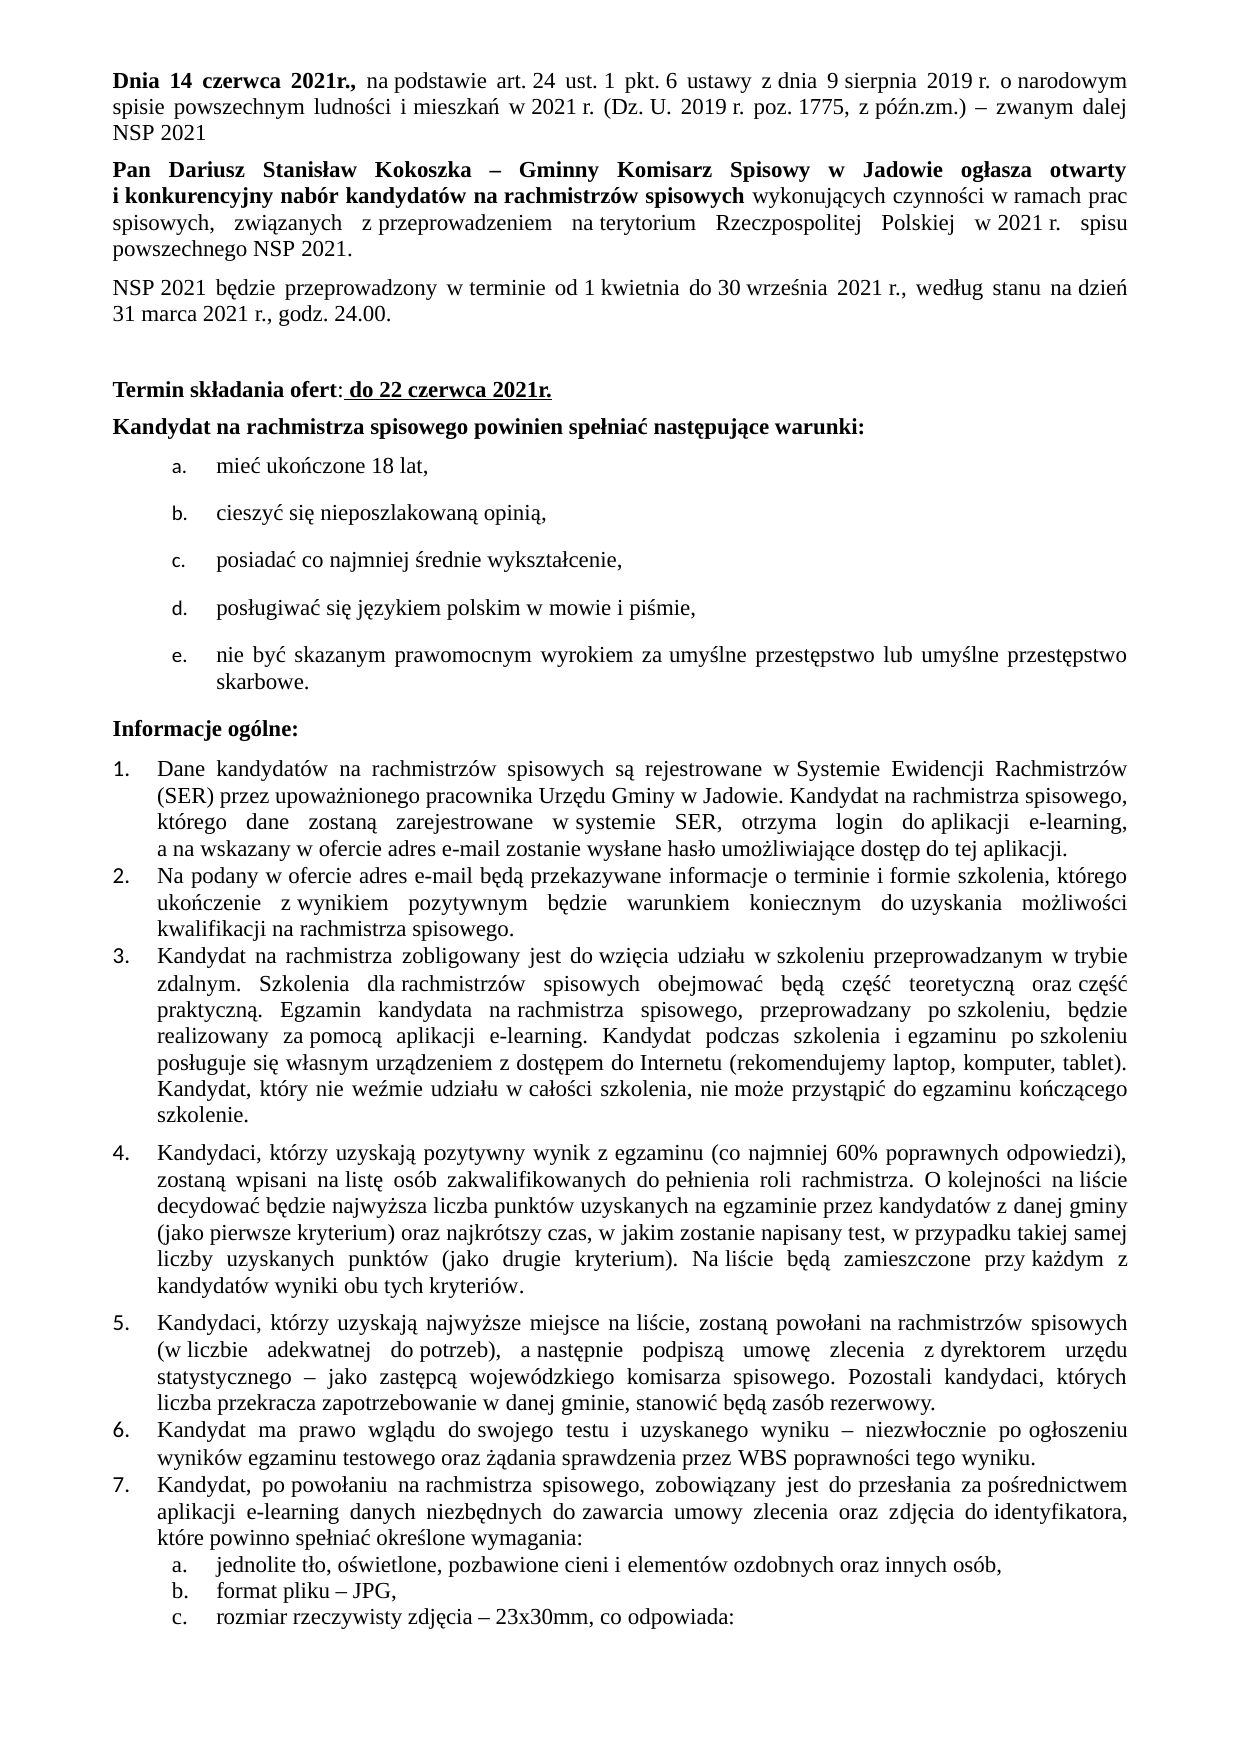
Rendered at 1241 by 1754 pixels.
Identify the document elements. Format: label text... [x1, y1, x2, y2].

list format pliku – JPG, [172, 1577, 1128, 1603]
list posiadać co najmniej średnie wykształcenie, [172, 546, 1128, 573]
text Informacje ogólne: [112, 715, 1128, 741]
list Dane kandydatów na rachmistrzów spisowych są rejestrowane w Systemie Ewidencji Rachmistrzów (SER) przez upoważnionego pracownika Urzędu Gminy w Jadowie. Kandydat na rachmistrza spisowego, którego dane zostaną zarejestrowane w systemie SER, otrzyma login do aplikacji e-learning, a na wskazany w ofercie adres e-mail zostanie wysłane hasło umożliwiające dostęp do tej aplikacji. [112, 754, 1128, 861]
list jednolite tło, oświetlone, pozbawione cieni i elementów ozdobnych oraz innych osób, [172, 1551, 1128, 1577]
text Dnia 14 czerwca 2021r., na podstawie art. 24 ust. 1 pkt. 6 ustawy z dnia 9 sierpnia 2019 r. o narodowym spisie powszechnym ludności i mieszkań w 2021 r. (Dz. U. 2019 r. poz. 1775, z późn.zm.) – zwanym dalej NSP 2021 [112, 67, 1128, 146]
list rozmiar rzeczywisty zdjęcia – 23x30mm, co odpowiada: [172, 1603, 1128, 1630]
text Kandydat na rachmistrza spisowego powinien spełniać następujące warunki: [112, 413, 1128, 439]
list Kandydat, po powołaniu na rachmistrza spisowego, zobowiązany jest do przesłania za pośrednictwem aplikacji e-learning danych niezbędnych do zawarcia umowy zlecenia oraz zdjęcia do identyfikatora, które powinno spełniać określone wymagania: [112, 1470, 1128, 1551]
list Kandydaci, którzy uzyskają pozytywny wynik z egzaminu (co najmniej 60% poprawnych odpowiedzi), zostaną wpisani na listę osób zakwalifikowanych do pełnienia roli rachmistrza. O kolejności na liście decydować będzie najwyższa liczba punktów uzyskanych na egzaminie przez kandydatów z danej gminy (jako pierwsze kryterium) oraz najkrótszy czas, w jakim zostanie napisany test, w przypadku takiej samej liczby uzyskanych punktów (jako drugie kryterium). Na liście będą zamieszczone przy każdym z kandydatów wyniki obu tych kryteriów. [112, 1138, 1128, 1298]
list Kandydat na rachmistrza zobligowany jest do wzięcia udziału w szkoleniu przeprowadzanym w trybie zdalnym. Szkolenia dla rachmistrzów spisowych obejmować będą część teoretyczną oraz część praktyczną. Egzamin kandydata na rachmistrza spisowego, przeprowadzany po szkoleniu, będzie realizowany za pomocą aplikacji e-learning. Kandydat podczas szkolenia i egzaminu po szkoleniu posługuje się własnym urządzeniem z dostępem do Internetu (rekomendujemy laptop, komputer, tablet). Kandydat, który nie weźmie udziału w całości szkolenia, nie może przystąpić do egzaminu kończącego szkolenie. [112, 942, 1128, 1128]
list Kandydaci, którzy uzyskają najwyższe miejsce na liście, zostaną powołani na rachmistrzów spisowych (w liczbie adekwatnej do potrzeb), a następnie podpiszą umowę zlecenia z dyrektorem urzędu statystycznego – jako zastępcą wojewódzkiego komisarza spisowego. Pozostali kandydaci, których liczba przekracza zapotrzebowanie w danej gminie, stanowić będą zasób rezerwowy. [112, 1308, 1128, 1416]
list Kandydat ma prawo wglądu do swojego testu i uzyskanego wyniku – niezwłocznie po ogłoszeniu wyników egzaminu testowego oraz żądania sprawdzenia przez WBS poprawności tego wyniku. [112, 1416, 1128, 1470]
list mieć ukończone 18 lat, [172, 452, 1128, 478]
text NSP 2021 będzie przeprowadzony w terminie od 1 kwietnia do 30 września 2021 r., według stanu na dzień 31 marca 2021 r., godz. 24.00. [112, 274, 1128, 327]
list cieszyć się nieposzlakowaną opinią, [172, 499, 1128, 526]
text Pan Dariusz Stanisław Kokoszka – Gminny Komisarz Spisowy w Jadowie ogłasza otwarty i konkurencyjny nabór kandydatów na rachmistrzów spisowych wykonujących czynności w ramach prac spisowych, związanych z przeprowadzeniem na terytorium Rzeczpospolitej Polskiej w 2021 r. spisu powszechnego NSP 2021. [112, 156, 1128, 262]
text Termin składania ofert: do 22 czerwca 2021r. [112, 376, 1128, 402]
list nie być skazanym prawomocnym wyrokiem za umyślne przestępstwo lub umyślne przestępstwo skarbowe. [172, 641, 1128, 694]
list Na podany w ofercie adres e-mail będą przekazywane informacje o terminie i formie szkolenia, którego ukończenie z wynikiem pozytywnym będzie warunkiem koniecznym do uzyskania możliwości kwalifikacji na rachmistrza spisowego. [112, 861, 1128, 942]
list posługiwać się językiem polskim w mowie i piśmie, [172, 594, 1128, 620]
